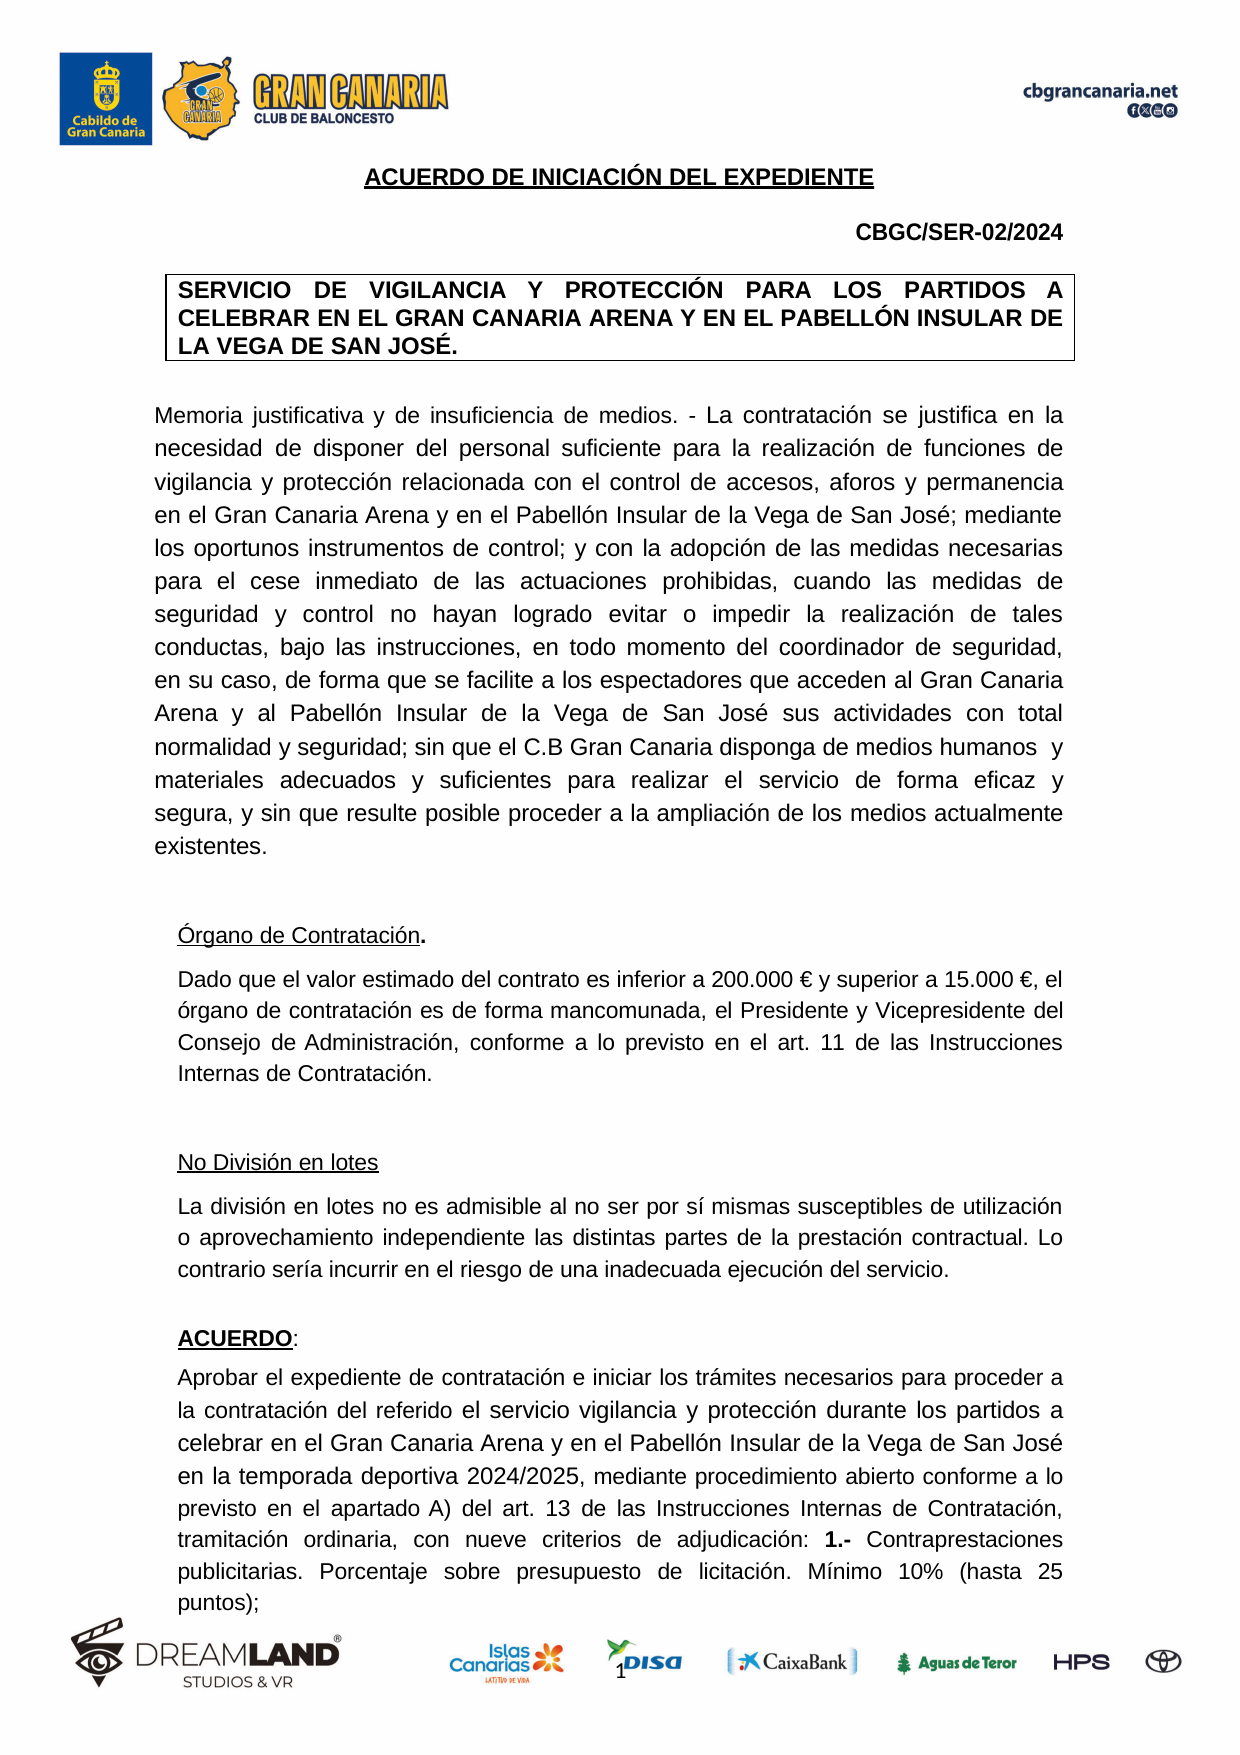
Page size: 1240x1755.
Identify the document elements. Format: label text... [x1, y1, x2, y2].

text SERVICIO DE VIGILANCIA Y PROTECCIÓN PARA LOS PARTIDOS A CELEBRAR EN EL GRAN CANARIA ARENA Y EN EL PABELLÓN INSULAR DE LA VEGA DE SAN JOSÉ. [178, 276, 1064, 359]
